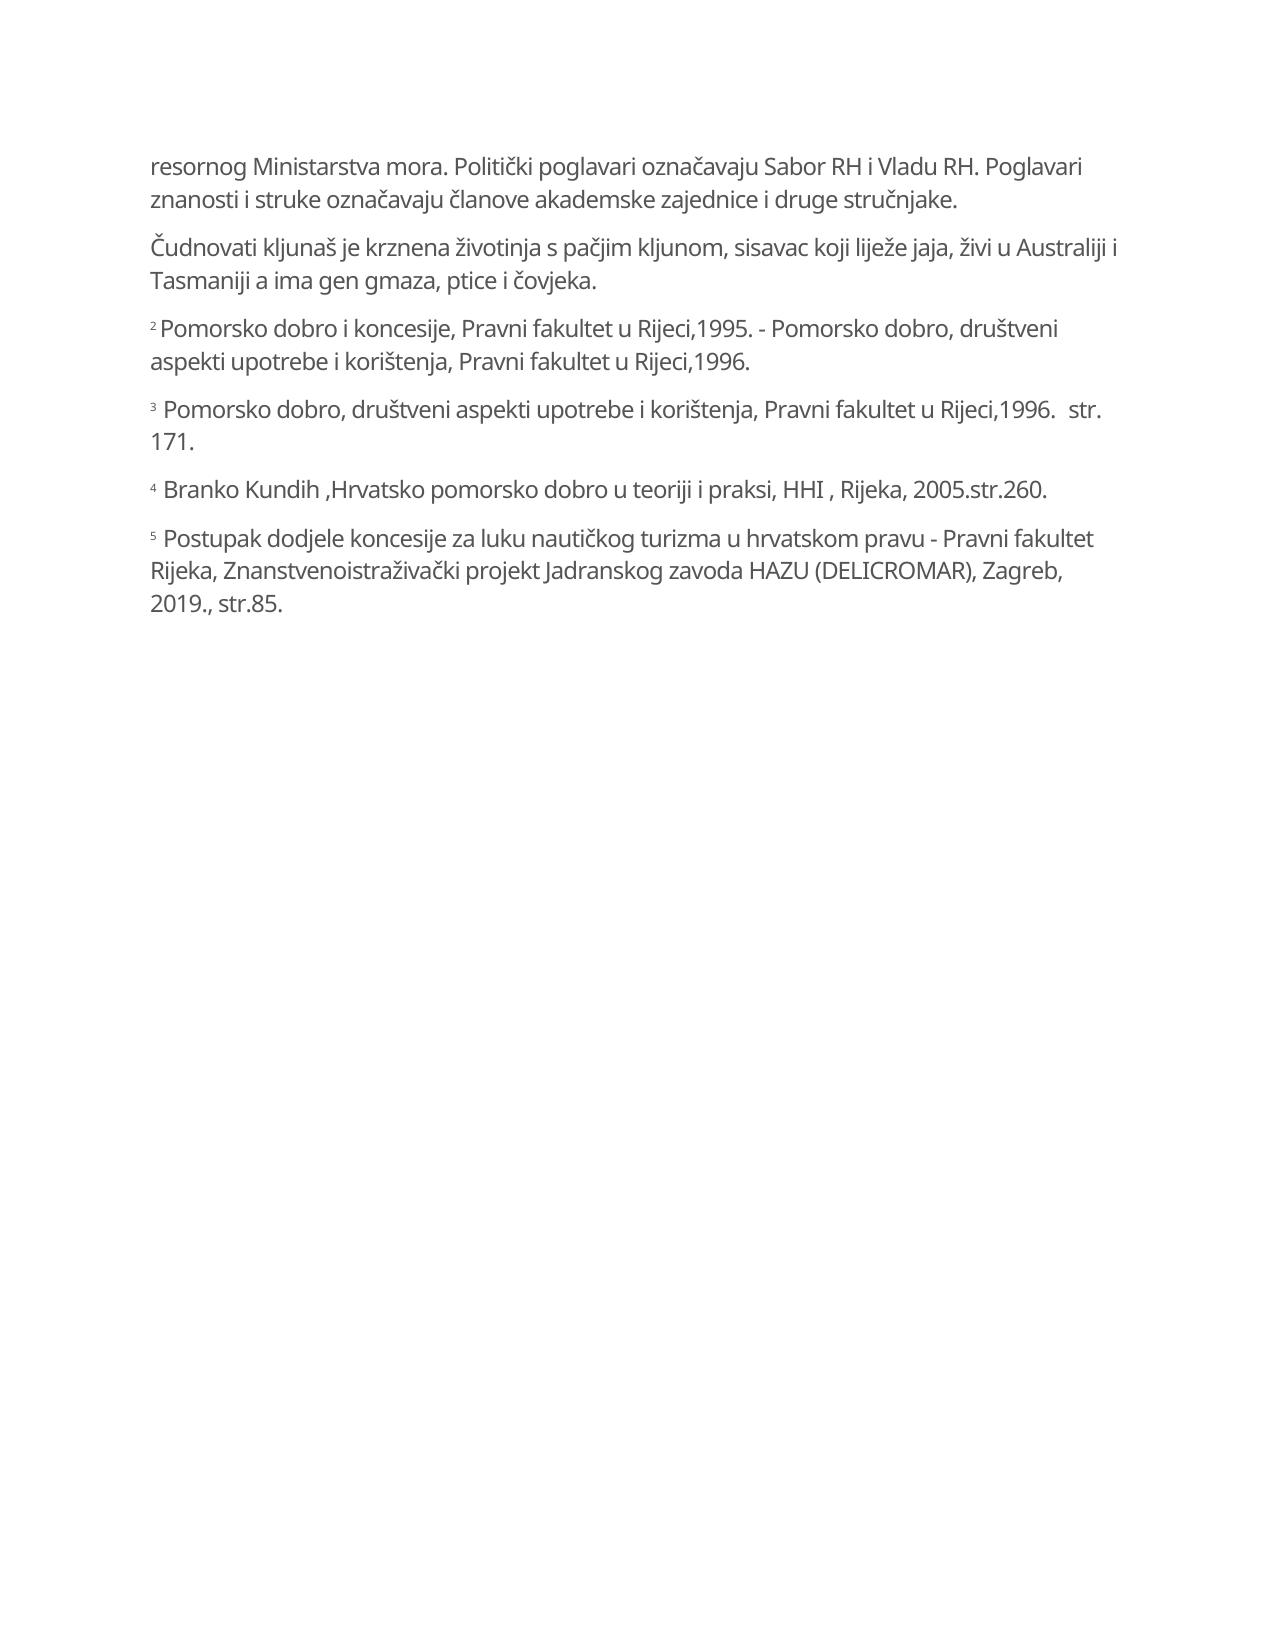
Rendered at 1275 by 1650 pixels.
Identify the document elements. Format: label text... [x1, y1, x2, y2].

text 5 Postupak dodjele koncesije za luku nautičkog turizma u hrvatskom pravu - Pravni fakultet Rijeka, Znanstvenoistraživački projekt Jadranskog zavoda HAZU (DELICROMAR), Zagreb, 2019., str.85. [150, 522, 1125, 619]
text 4 Branko Kundih ,Hrvatsko pomorsko dobro u teoriji i praksi, HHI , Rijeka, 2005.str.260. [150, 473, 1125, 506]
text resornog Ministarstva mora. Politički poglavari označavaju Sabor RH i Vladu RH. Poglavari znanosti i struke označavaju članove akademske zajednice i druge stručnjake. [150, 150, 1125, 215]
text 2 Pomorsko dobro i koncesije, Pravni fakultet u Rijeci,1995. - Pomorsko dobro, društveni aspekti upotrebe i korištenja, Pravni fakultet u Rijeci,1996. [150, 312, 1125, 377]
text Čudnovati kljunaš je krznena životinja s pačjim kljunom, sisavac koji liježe jaja, živi u Australiji i Tasmaniji a ima gen gmaza, ptice i čovjeka. [150, 231, 1125, 296]
text 3 Pomorsko dobro, društveni aspekti upotrebe i korištenja, Pravni fakultet u Rijeci,1996. str. 171. [150, 392, 1125, 458]
